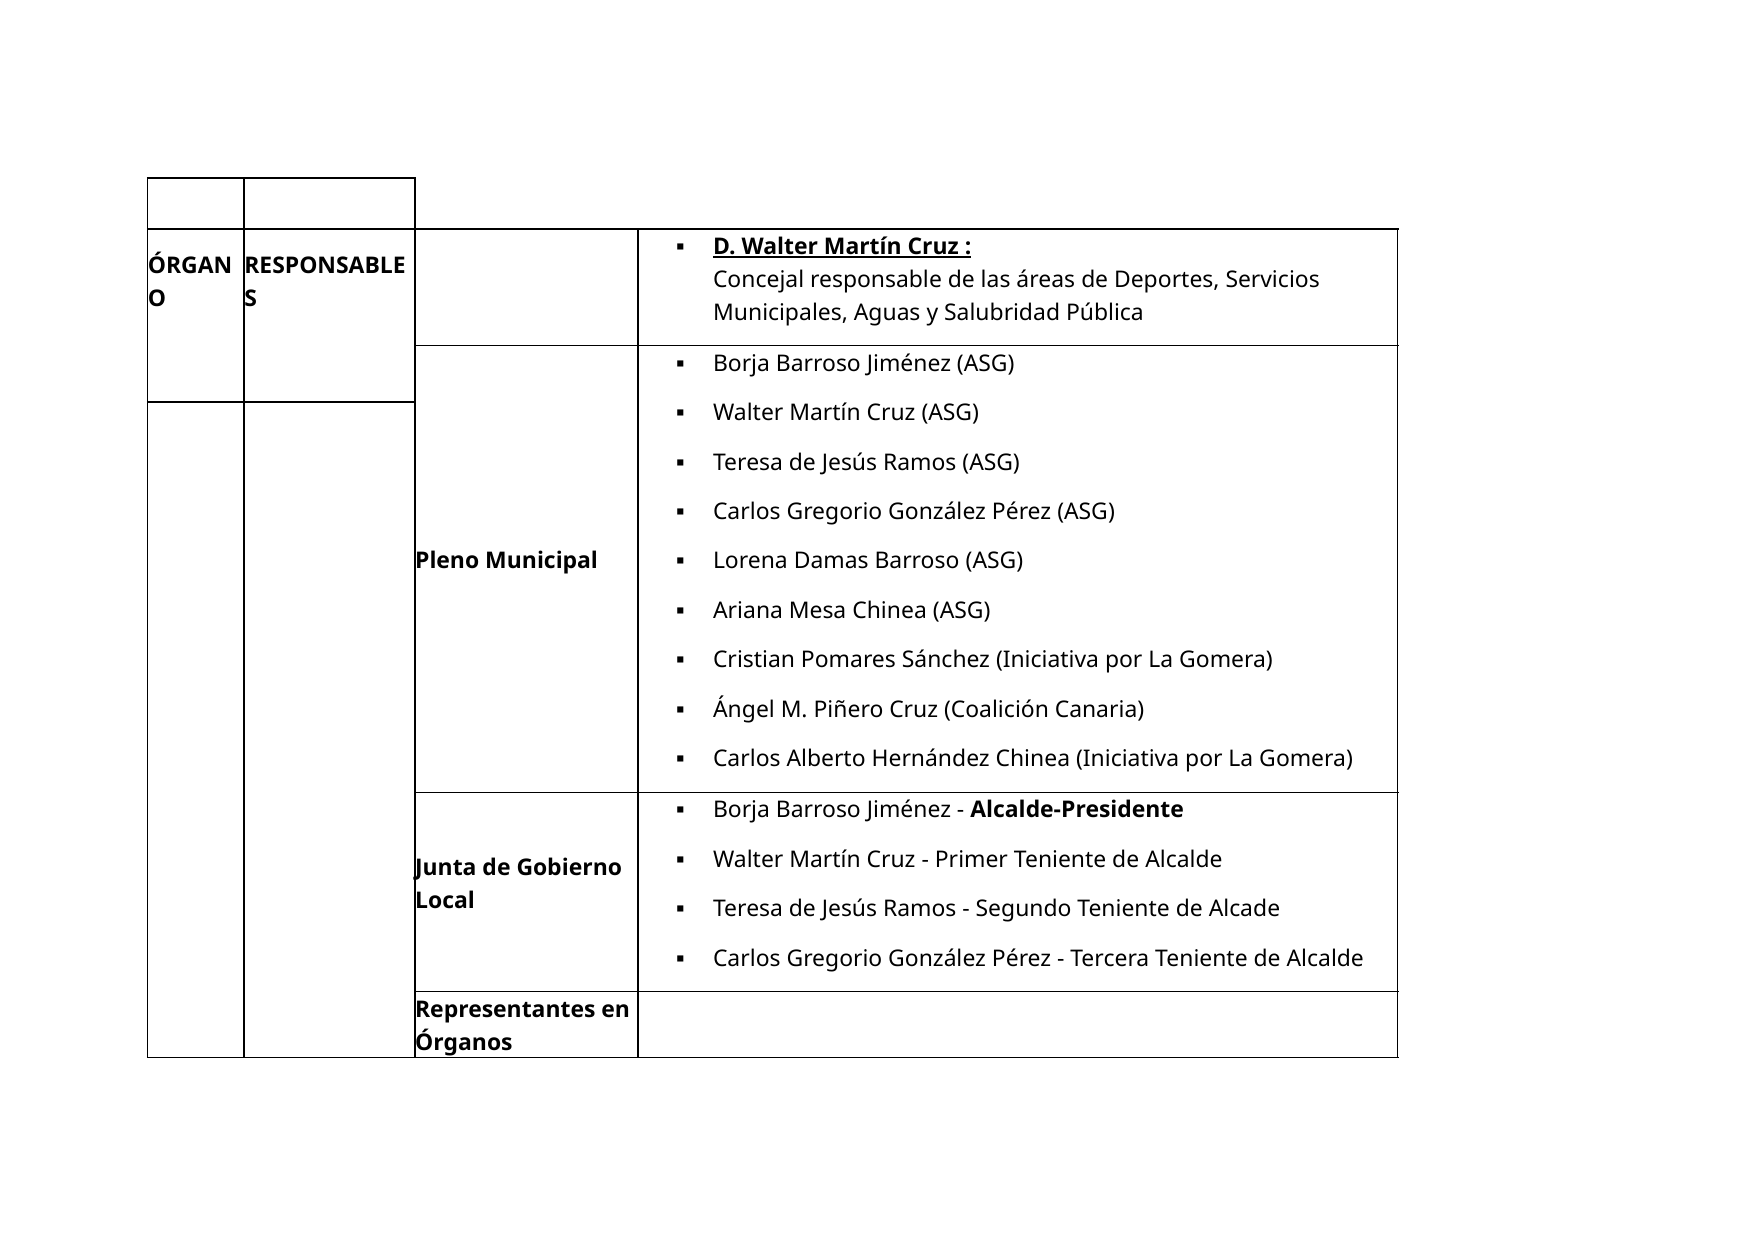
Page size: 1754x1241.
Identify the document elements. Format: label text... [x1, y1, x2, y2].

table_header [245, 179, 414, 228]
table_header [148, 179, 243, 228]
table_cell Borja Barroso Jiménez - Alcalde-Presidente Walter Martín Cruz - Primer Teniente de Alcalde Teresa de Jesús Ramos - Segundo Teniente de Alcade Carlos Gregorio González Pérez - Tercera Teniente de Alcalde [639, 793, 1397, 991]
table_cell Pleno Municipal [416, 346, 637, 791]
table_header [638, 177, 1398, 228]
table_header [245, 403, 414, 1057]
table_header RESPONSABLES [245, 230, 414, 401]
table_header [148, 403, 243, 1057]
table_header ÓRGANO [148, 230, 243, 401]
table_cell [416, 230, 637, 345]
table_cell D. Borja Barroso Jiménez : Alcalde-Presidente. Responsable de las áreas de: Gobernanza, Régimen Interno y Protección Civil, Urbanismo, Obras Públicas y Movilidad Urbana, Políticas Sociales, y todas aquellas previstas en las normas de aplicación. Dª. Ariana Mesa Chinea : Concejal responsable de las áreas de Hacienda y Empleo, Telecomunicaciones y Administración Electrónica D. Carlos Gregorio González Pérez : Concejal responsable de las áreas Comercio, Cultura y Fiestas Dª. Lorena Damas Barroso : Concejala responsable de las áreas de Educación e Igualdad, Juventud, Mayores y Participación Ciudadana D. Teresa de Jesús Ortíz Ramos : Concejal responsable de las áreas de Turismo, Medio Ambiente Urbano y Sector Primario D. Walter Martín Cruz : Concejal responsable de las áreas de Deportes, Servicios Municipales, Aguas y Salubridad Pública [639, 230, 1397, 345]
table_header [416, 177, 638, 228]
table_cell [639, 992, 1397, 1057]
table_cell Junta de Gobierno Local [416, 793, 637, 991]
table_cell Representantes en Órganos [416, 992, 637, 1057]
table_cell Borja Barroso Jiménez (ASG) Walter Martín Cruz (ASG) Teresa de Jesús Ramos (ASG) Carlos Gregorio González Pérez (ASG) Lorena Damas Barroso (ASG) Ariana Mesa Chinea (ASG) Cristian Pomares Sánchez (Iniciativa por La Gomera) Ángel M. Piñero Cruz (Coalición Canaria) Carlos Alberto Hernández Chinea (Iniciativa por La Gomera) [639, 346, 1397, 791]
